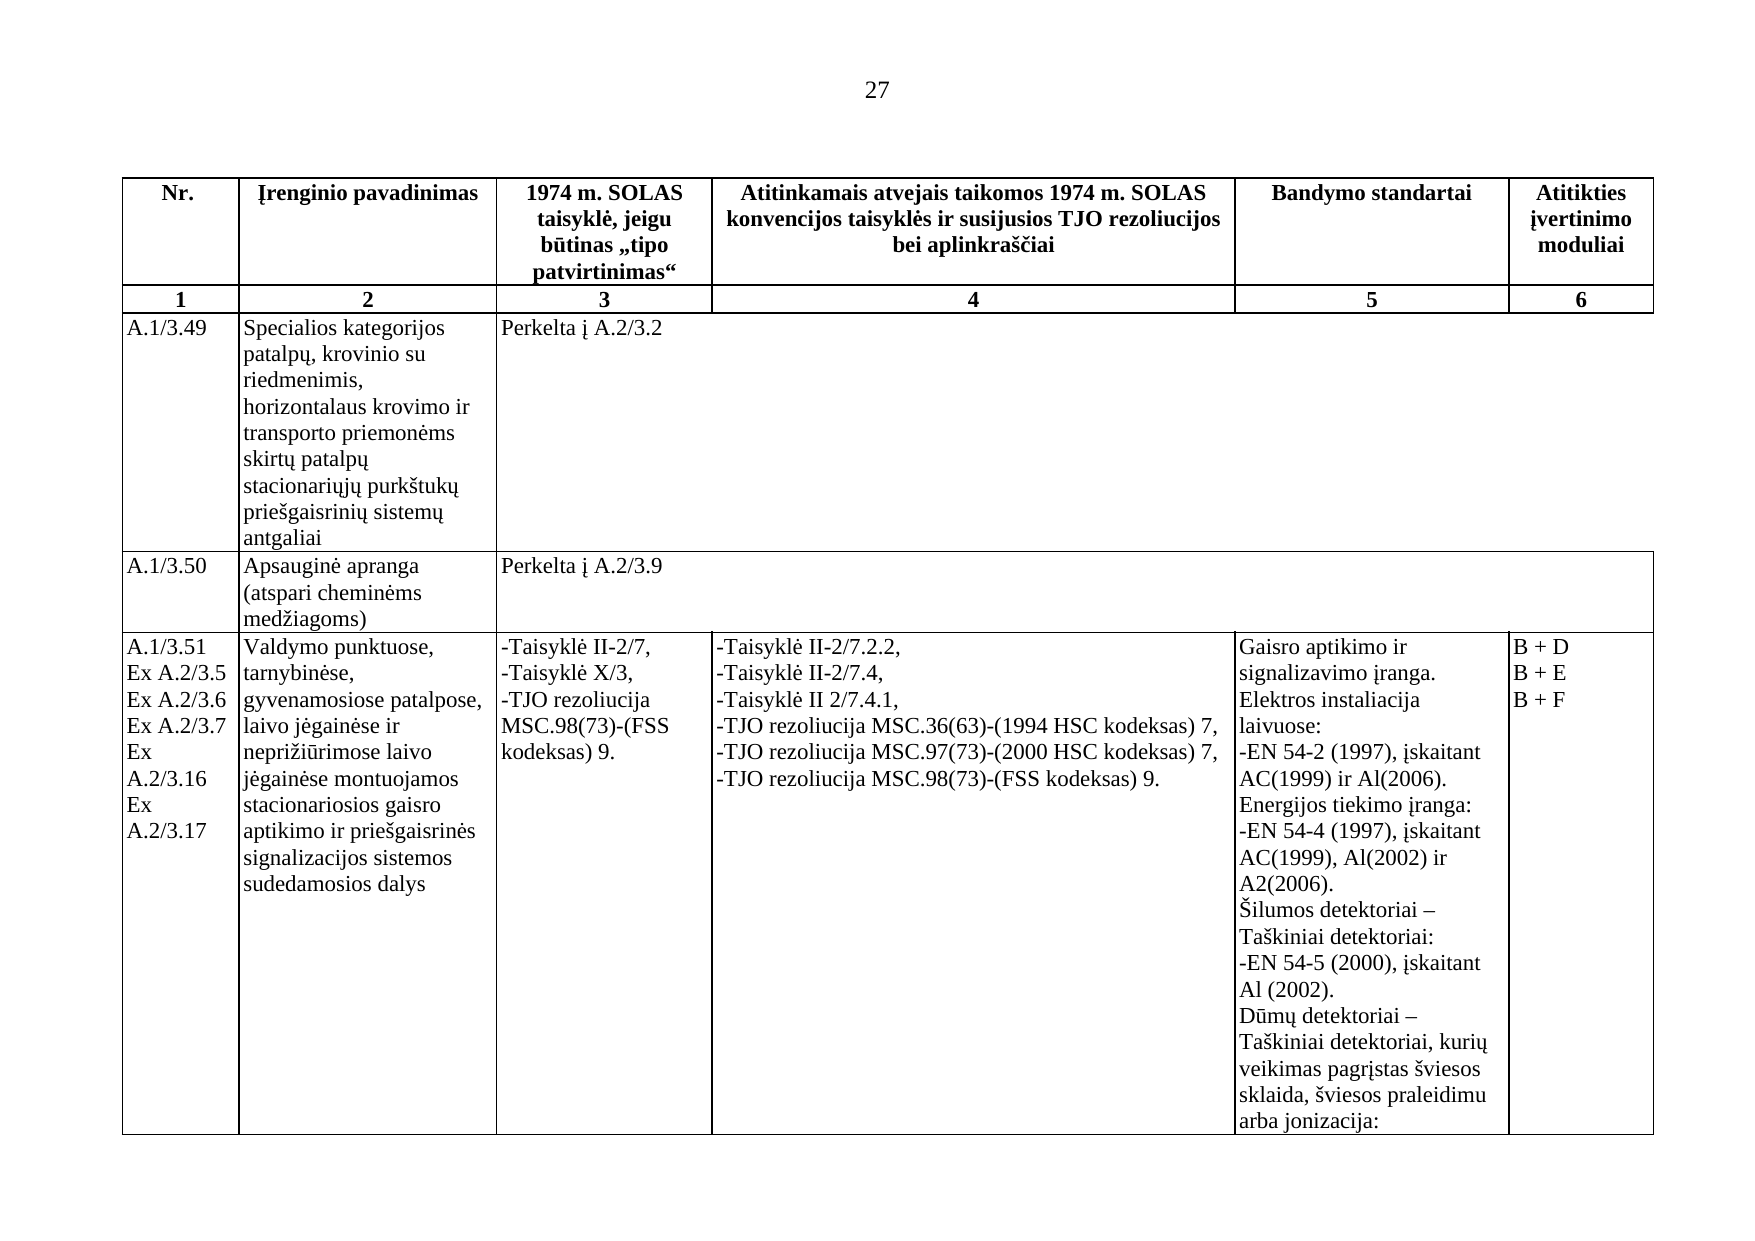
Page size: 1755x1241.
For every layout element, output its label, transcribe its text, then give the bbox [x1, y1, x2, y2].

table_cell 2 [240, 286, 496, 312]
table_cell Apsauginė apranga (atspari cheminėms medžiagoms) [240, 552, 496, 631]
table_cell -Taisyklė II-2/7.2.2, -Taisyklė II-2/7.4, -Taisyklė II 2/7.4.1, -TJO rezoliucija MSC.36(63)-(1994 HSC kodeksas) 7, -TJO rezoliucija MSC.97(73)-(2000 HSC kodeksas) 7, -TJO rezoliucija MSC.98(73)-(FSS kodeksas) 9. [713, 633, 1234, 1134]
table_cell Perkelta į A.2/3.2 [497, 314, 1653, 551]
table_cell A.1/3.51 Ex A.2/3.5 Ex A.2/3.6 Ex A.2/3.7 Ex A.2/3.16 Ex A.2/3.17 [123, 633, 238, 1134]
table_cell B + D B + E B + F [1510, 633, 1653, 1134]
table_cell A.1/3.50 [123, 552, 238, 631]
table_header Įrenginio pavadinimas [240, 179, 496, 284]
table_cell A.1/3.49 [123, 314, 238, 551]
table_header Nr. [123, 179, 238, 284]
table_header Atitinkamais atvejais taikomos 1974 m. SOLAS konvencijos taisyklės ir susijusios TJO rezoliucijos bei aplinkraščiai [713, 179, 1234, 284]
table_cell 1 [123, 286, 238, 312]
table_cell 5 [1236, 286, 1508, 312]
table_cell -Taisyklė II-2/7, -Taisyklė X/3, -TJO rezoliucija MSC.98(73)-(FSS kodeksas) 9. [497, 633, 711, 1134]
table_header Atitikties įvertinimo moduliai [1510, 179, 1653, 284]
table_header 1974 m. SOLAS taisyklė, jeigu būtinas „tipo patvirtinimas“ [497, 179, 711, 284]
table_cell 6 [1510, 286, 1653, 312]
table_cell 3 [497, 286, 711, 312]
table_cell Gaisro aptikimo ir signalizavimo įranga. Elektros instaliacija laivuose: -EN 54-2 (1997), įskaitant AC(1999) ir Al(2006). Energijos tiekimo įranga: -EN 54-4 (1997), įskaitant AC(1999), Al(2002) ir A2(2006). Šilumos detektoriai – Taškiniai detektoriai: -EN 54-5 (2000), įskaitant Al (2002). Dūmų detektoriai – Taškiniai detektoriai, kurių veikimas pagrįstas šviesos sklaida, šviesos praleidimu arba jonizacija: [1236, 633, 1508, 1134]
table_cell 4 [713, 286, 1234, 312]
table_cell Specialios kategorijos patalpų, krovinio su riedmenimis, horizontalaus krovimo ir transporto priemonėms skirtų patalpų stacionariųjų purkštukų priešgaisrinių sistemų antgaliai [240, 314, 496, 551]
table_cell Perkelta į A.2/3.9 [497, 552, 1653, 631]
table_cell Valdymo punktuose, tarnybinėse, gyvenamosiose patalpose, laivo jėgainėse ir neprižiūrimose laivo jėgainėse montuojamos stacionariosios gaisro aptikimo ir priešgaisrinės signalizacijos sistemos sudedamosios dalys [240, 633, 496, 1134]
table_header Bandymo standartai [1236, 179, 1508, 284]
